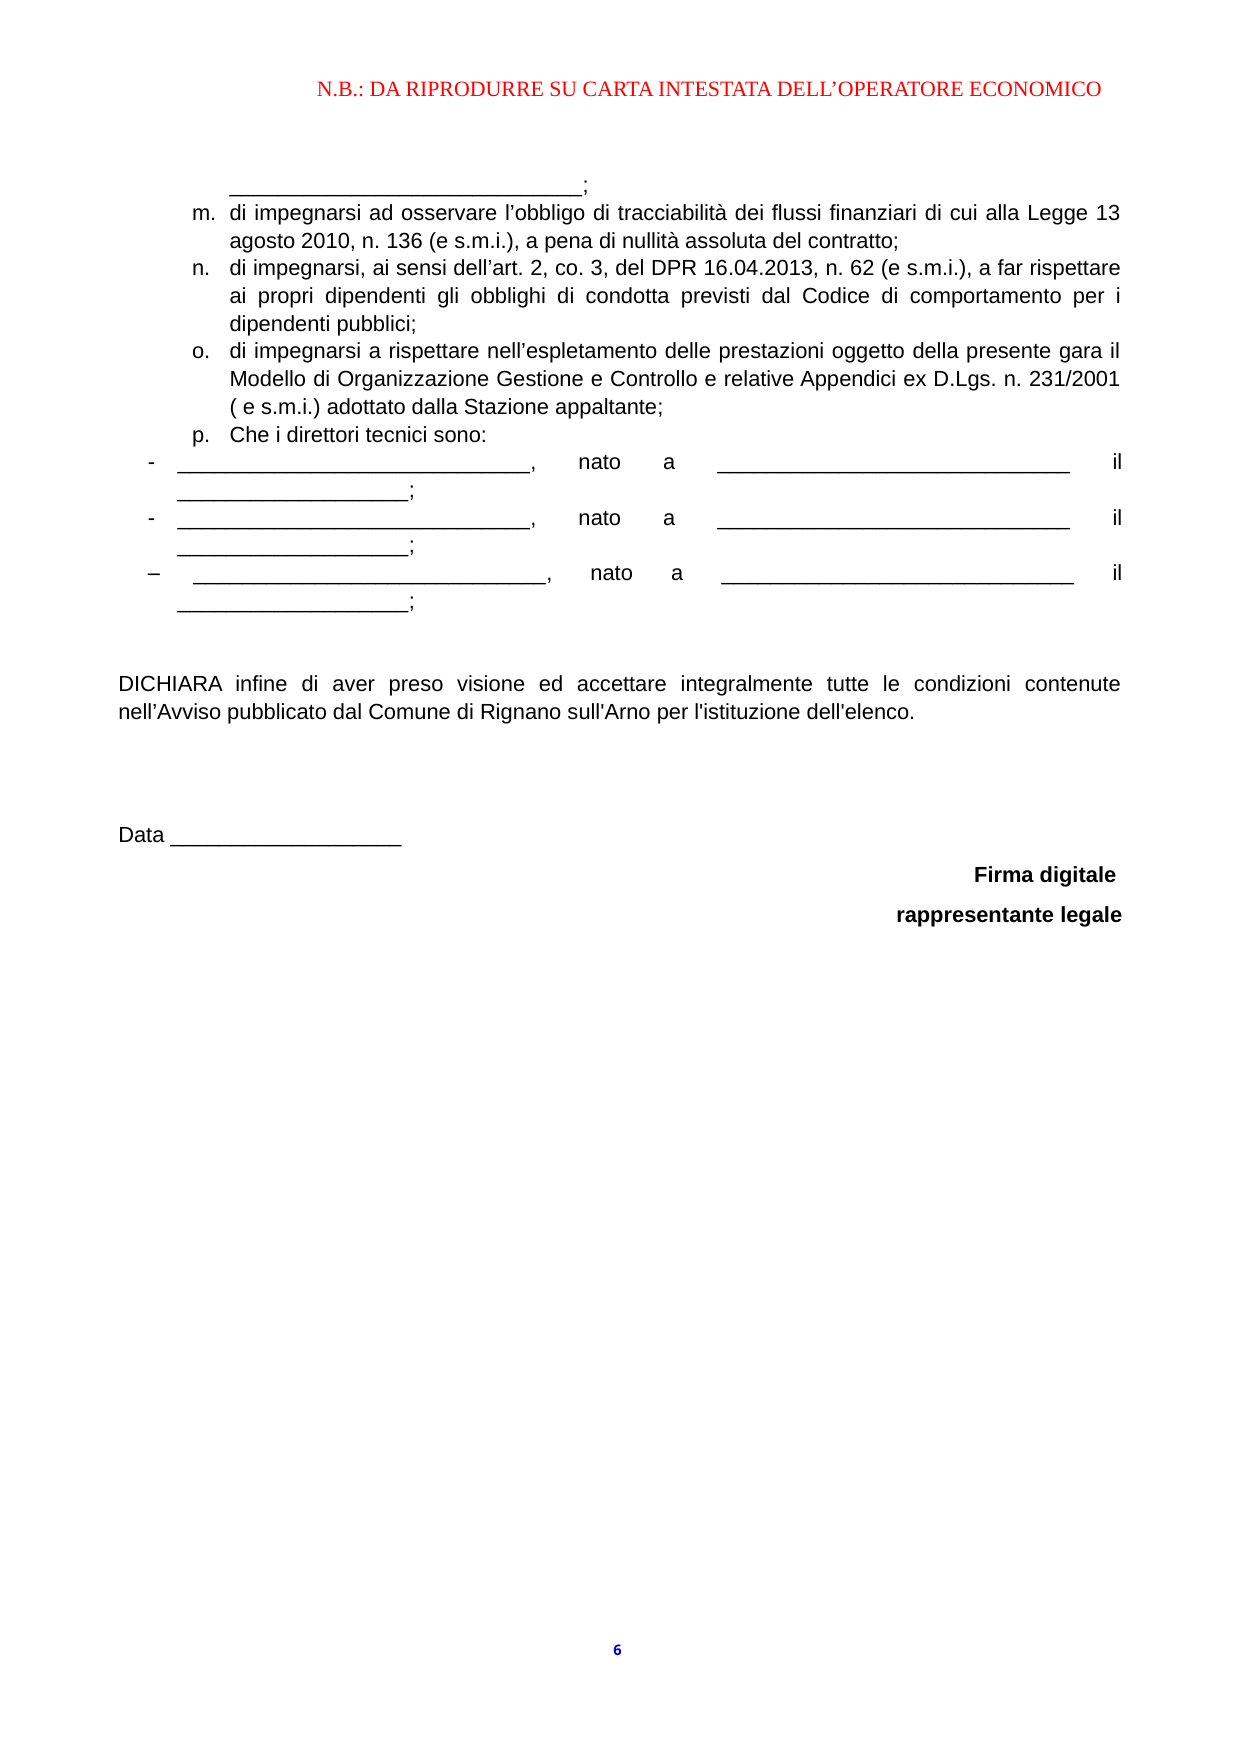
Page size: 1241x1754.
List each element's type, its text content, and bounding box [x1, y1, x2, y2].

subtitle Data ___________________ [118, 822, 1122, 847]
subtitle di impegnarsi a rispettare nell’espletamento delle prestazioni oggetto della presente gara il Modello di Organizzazione Gestione e Controllo e relative Appendici ex D.Lgs. n. 231/2001 ( e s.m.i.) adottato dalla Stazione appaltante; [192, 338, 1122, 419]
subtitle - _____________________________, nato a _____________________________ il ___________________; [148, 505, 1122, 558]
subtitle _____________________________, nato a _____________________________ il ___________________; [148, 560, 1122, 613]
subtitle di impegnarsi, ai sensi dell’art. 2, co. 3, del DPR 16.04.2013, n. 62 (e s.m.i.), a far rispettare ai propri dipendenti gli obblighi di condotta previsti dal Codice di comportamento per i dipendenti pubblici; [192, 255, 1122, 336]
subtitle rappresentante legale [118, 902, 1122, 928]
subtitle _____________________________; [192, 172, 1122, 197]
subtitle di impegnarsi ad osservare l’obbligo di tracciabilità dei flussi finanziari di cui alla Legge 13 agosto 2010, n. 136 (e s.m.i.), a pena di nullità assoluta del contratto; [192, 200, 1122, 253]
subtitle - _____________________________, nato a _____________________________ il ___________________; [148, 449, 1122, 502]
subtitle Firma digitale [118, 862, 1122, 887]
subtitle Che i direttori tecnici sono: [192, 422, 1122, 447]
subtitle DICHIARA infine di aver preso visione ed accettare integralmente tutte le condizioni contenute nell’Avviso pubblicato dal Comune di Rignano sull'Arno per l'istituzione dell'elenco. [118, 671, 1122, 724]
